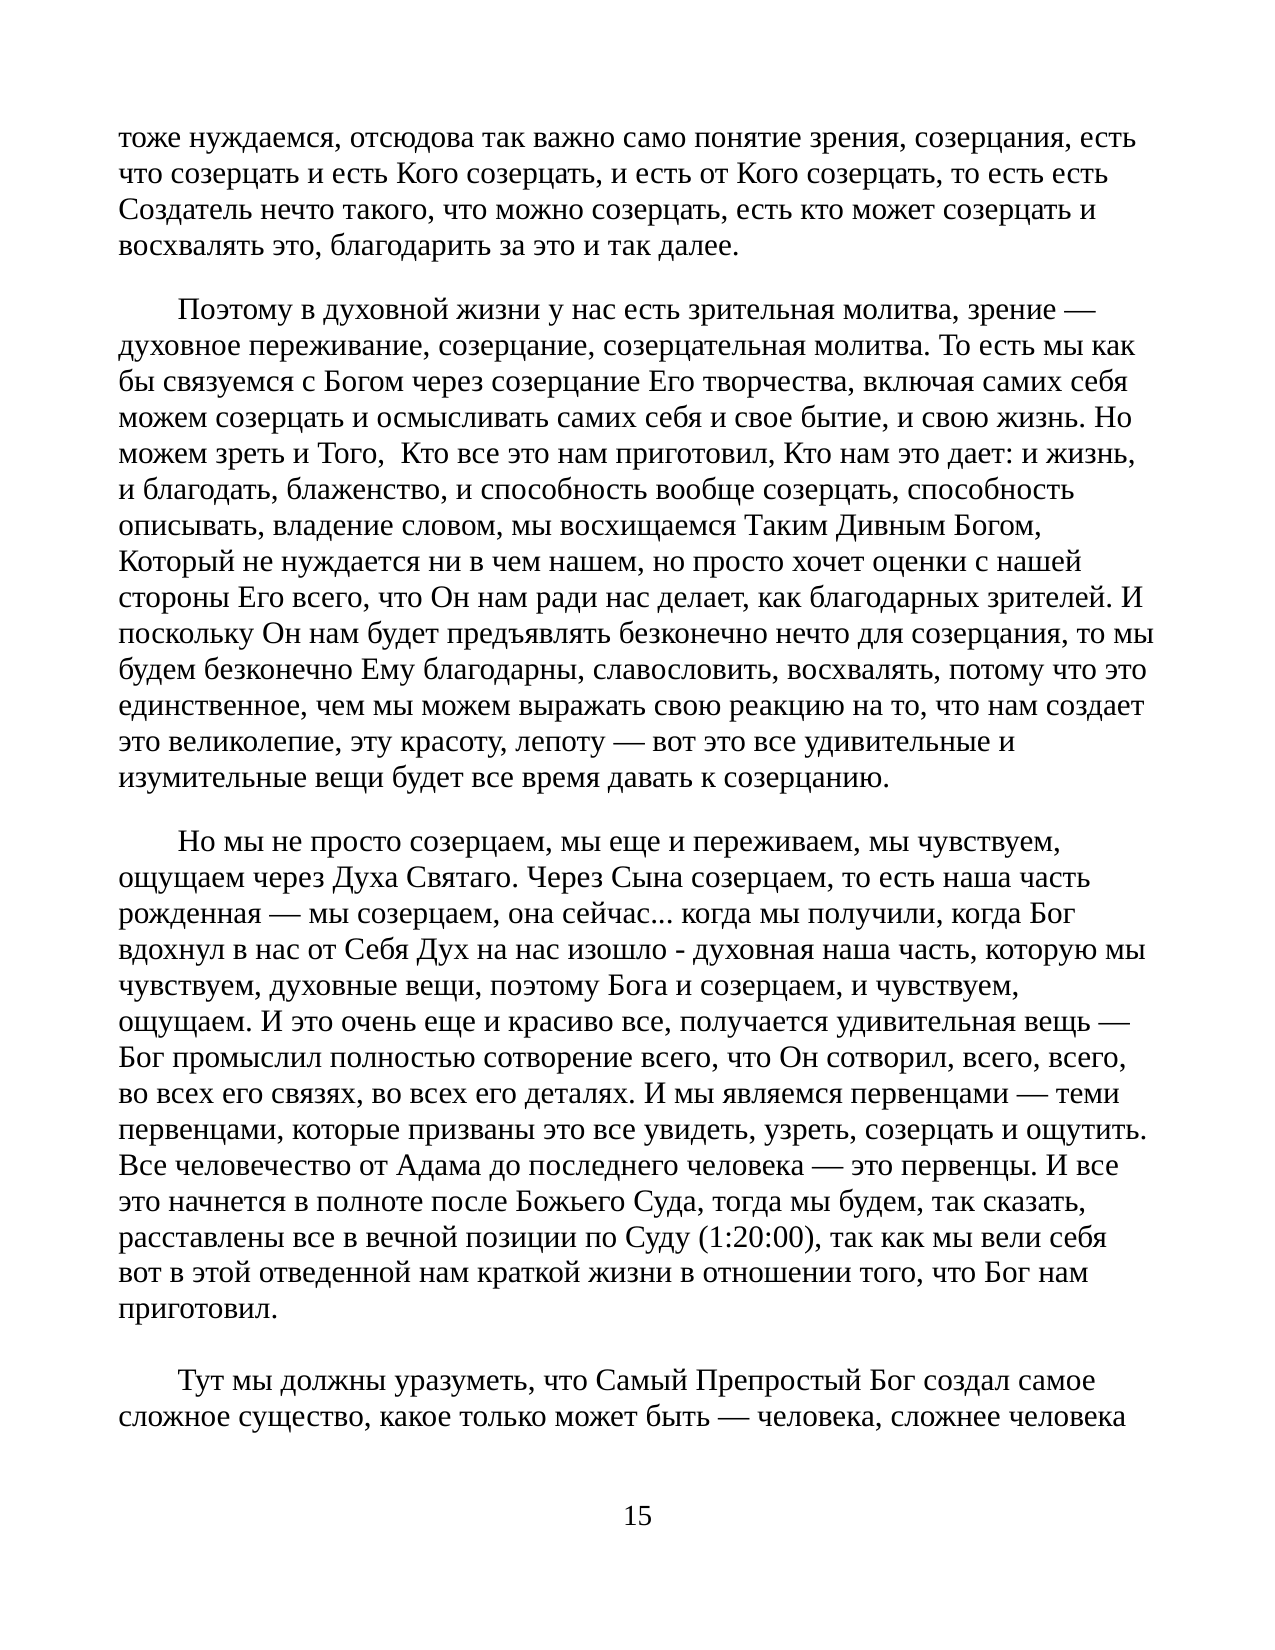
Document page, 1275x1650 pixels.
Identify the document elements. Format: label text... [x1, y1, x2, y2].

text Поэтому в духовной жизни у нас есть зрительная молитва, зрение — духовное переживание, созерцание, созерцательная молитва. То есть мы как бы связуемся с Богом через созерцание Его творчества, включая самих себя можем созерцать и осмысливать самих себя и свое бытие, и свою жизнь. Но можем зреть и Того, Кто все это нам приготовил, Кто нам это дает: и жизнь, и благодать, блаженство, и способность вообще созерцать, способность описывать, владение словом, мы восхищаемся Таким Дивным Богом, Который не нуждается ни в чем нашем, но просто хочет оценки с нашей стороны Его всего, что Он нам ради нас делает, как благодарных зрителей. И поскольку Он нам будет предъявлять безконечно нечто для созерцания, то мы будем безконечно Ему благодарны, славословить, восхвалять, потому что это единственное, чем мы можем выражать свою реакцию на то, что нам создает это великолепие, эту красоту, лепоту — вот это все удивительные и изумительные вещи будет все время давать к созерцанию. [118, 291, 1157, 794]
text тоже нуждаемся, отсюдова так важно само понятие зрения, созерцания, есть что созерцать и есть Кого созерцать, и есть от Кого созерцать, то есть есть Создатель нечто такого, что можно созерцать, есть кто может созерцать и восхвалять это, благодарить за это и так далее. [118, 118, 1157, 262]
text Но мы не просто созерцаем, мы еще и переживаем, мы чувствуем, ощущаем через Духа Святаго. Через Сына созерцаем, то есть наша часть рожденная — мы созерцаем, она сейчас... когда мы получили, когда Бог вдохнул в нас от Себя Дух на нас изошло - духовная наша часть, которую мы чувствуем, духовные вещи, поэтому Бога и созерцаем, и чувствуем, ощущаем. И это очень еще и красиво все, получается удивительная вещь — Бог промыслил полностью сотворение всего, что Он сотворил, всего, всего, во всех его связях, во всех его деталях. И мы являемся первенцами — теми первенцами, которые призваны это все увидеть, узреть, созерцать и ощутить. Все человечество от Адама до последнего человека — это первенцы. И все это начнется в полноте после Божьего Суда, тогда мы будем, так сказать, расставлены все в вечной позиции по Суду (1:20:00), так как мы вели себя вот в этой отведенной нам краткой жизни в отношении того, что Бог нам приготовил. [118, 822, 1157, 1326]
text Тут мы должны уразуметь, что Самый Препростый Бог создал самое сложное существо, какое только может быть — человека, сложнее человека [118, 1362, 1157, 1433]
